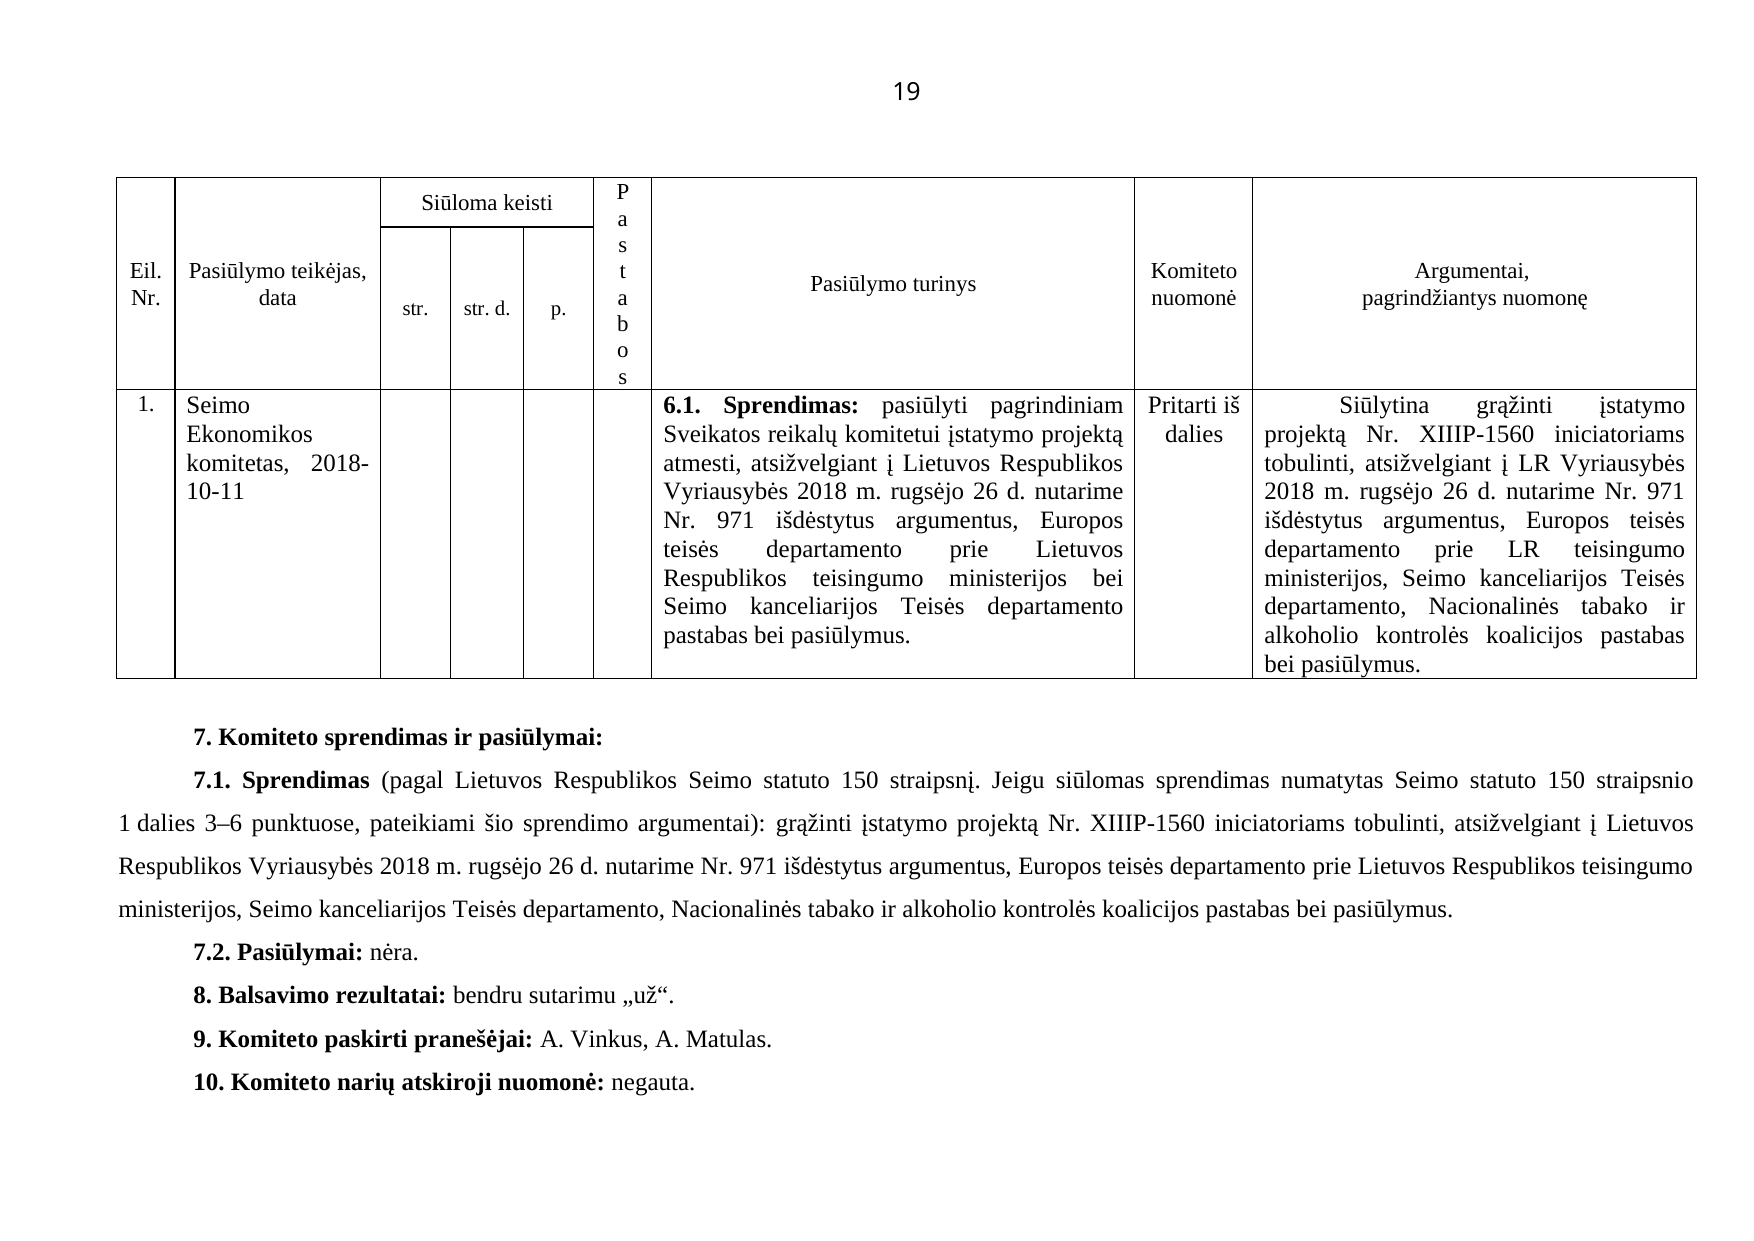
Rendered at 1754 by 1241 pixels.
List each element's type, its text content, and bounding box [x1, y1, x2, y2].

text 7.1. Sprendimas (pagal Lietuvos Respublikos Seimo statuto 150 straipsnį. Jeigu siūlomas sprendimas numatytas Seimo statuto 150 straipsnio 1 dalies 3–6 punktuose, pateikiami šio sprendimo argumentai): grąžinti įstatymo projektą Nr. XIIIP-1560 iniciatoriams tobulinti, atsižvelgiant į Lietuvos Respublikos Vyriausybės 2018 m. rugsėjo 26 d. nutarime Nr. 971 išdėstytus argumentus, Europos teisės departamento prie Lietuvos Respublikos teisingumo ministerijos, Seimo kanceliarijos Teisės departamento, Nacionalinės tabako ir alkoholio kontrolės koalicijos pastabas bei pasiūlymus. [118, 765, 1695, 923]
text 10. Komiteto narių atskiroji nuomonė: negauta. [118, 1067, 1695, 1096]
table_cell str. d. [451, 228, 523, 389]
table_header Argumentai, pagrindžiantys nuomonę [1253, 178, 1696, 389]
table_cell str. [381, 228, 450, 389]
text 7.2. Pasiūlymai: nėra. [118, 937, 1695, 966]
table_header Komiteto nuomonė [1135, 178, 1252, 389]
text 8. Balsavimo rezultatai: bendru sutarimu „už“. [118, 981, 1695, 1009]
table_cell Seimo Ekonomikos komitetas, 2018-10-11 [176, 390, 380, 678]
table_header Siūloma keisti [381, 178, 593, 226]
table_cell p. [524, 228, 593, 389]
table_cell 6.1. Sprendimas: pasiūlyti pagrindiniam Sveikatos reikalų komitetui įstatymo projektą atmesti, atsižvelgiant į Lietuvos Respublikos Vyriausybės 2018 m. rugsėjo 26 d. nutarime Nr. 971 išdėstytus argumentus, Europos teisės departamento prie Lietuvos Respublikos teisingumo ministerijos bei Seimo kanceliarijos Teisės departamento pastabas bei pasiūlymus. [652, 390, 1134, 678]
table_cell [524, 390, 593, 678]
table_cell [594, 390, 651, 678]
table_cell [381, 390, 450, 678]
text 9. Komiteto paskirti pranešėjai: A. Vinkus, A. Matulas. [118, 1024, 1695, 1052]
text 7. Komiteto sprendimas ir pasiūlymai: [118, 722, 1695, 751]
table_cell Siūlytina grąžinti įstatymo projektą Nr. XIIIP-1560 iniciatoriams tobulinti, atsižvelgiant į LR Vyriausybės 2018 m. rugsėjo 26 d. nutarime Nr. 971 išdėstytus argumentus, Europos teisės departamento prie LR teisingumo ministerijos, Seimo kanceliarijos Teisės departamento, Nacionalinės tabako ir alkoholio kontrolės koalicijos pastabas bei pasiūlymus. [1253, 390, 1696, 678]
table_header Pasiūlymo turinys [652, 178, 1134, 389]
table_cell Pritarti iš dalies [1135, 390, 1252, 678]
table_cell [451, 390, 523, 678]
table_header Pasiūlymo teikėjas, data [176, 178, 380, 389]
table_header Eil. Nr. [117, 178, 174, 389]
table_header Pastabos [594, 178, 651, 389]
table_cell 1. [117, 390, 174, 678]
